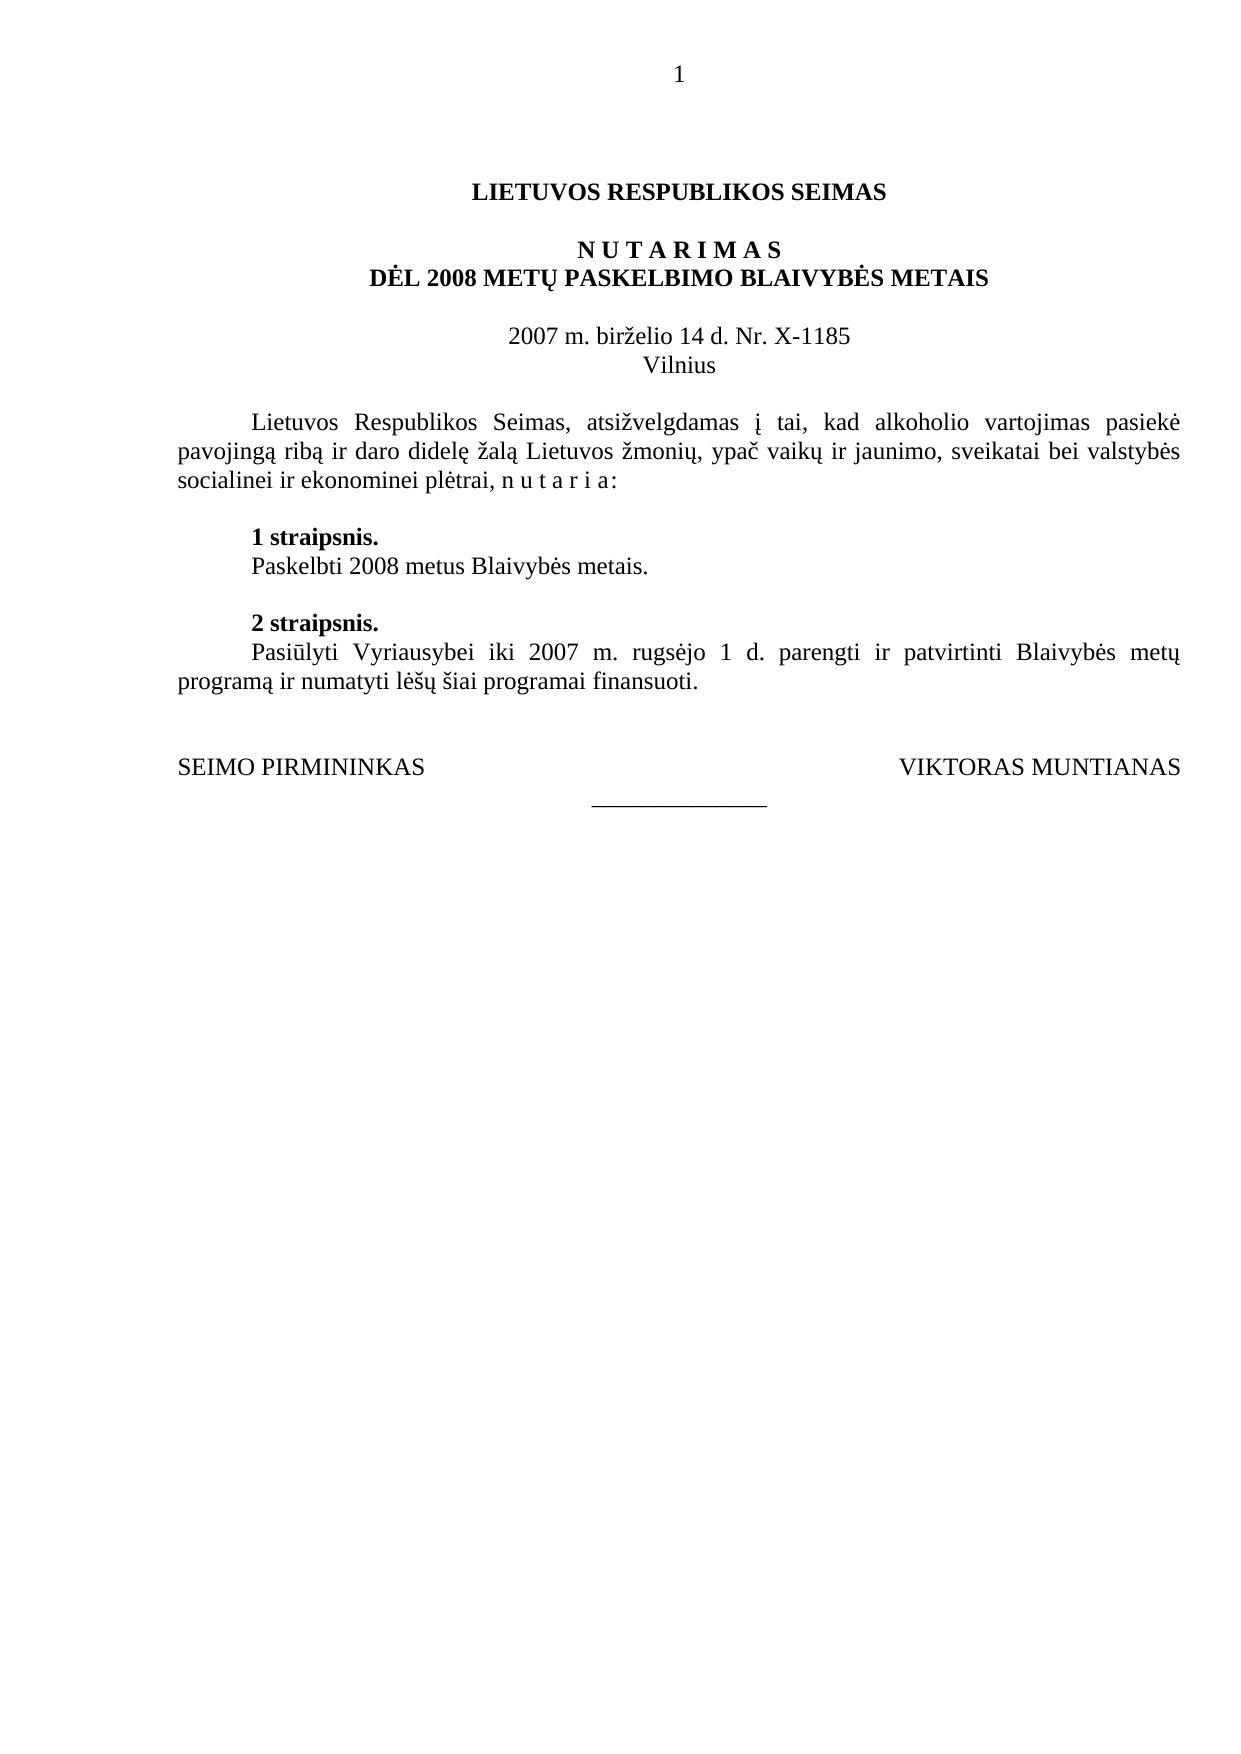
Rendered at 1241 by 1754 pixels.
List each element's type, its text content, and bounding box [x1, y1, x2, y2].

text Vilnius [177, 350, 1181, 378]
text 2 straipsnis. [177, 608, 1181, 637]
text Paskelbti 2008 metus Blaivybės metais. [177, 551, 1181, 580]
text SEIMO PIRMININKAS VIKTORAS MUNTIANAS [177, 752, 1181, 781]
text DĖL 2008 METŲ PASKELBIMO BLAIVYBĖS METAIS [177, 263, 1181, 292]
text LIETUVOS RESPUBLIKOS SEIMAS [177, 177, 1181, 206]
text 2007 m. birželio 14 d. Nr. X-1185 [177, 321, 1181, 350]
text 1 straipsnis. [177, 522, 1181, 551]
text Pasiūlyti Vyriausybei iki 2007 m. rugsėjo 1 d. parengti ir patvirtinti Blaivybės metų programą ir numatyti lėšų šiai programai finansuoti. [177, 637, 1181, 695]
text Lietuvos Respublikos Seimas, atsižvelgdamas į tai, kad alkoholio vartojimas pasiekė pavojingą ribą ir daro didelę žalą Lietuvos žmonių, ypač vaikų ir jaunimo, sveikatai bei valstybės socialinei ir ekonominei plėtrai, nutaria: [177, 407, 1181, 493]
text ______________ [177, 781, 1181, 810]
text N U T A R I M A S [177, 235, 1181, 263]
